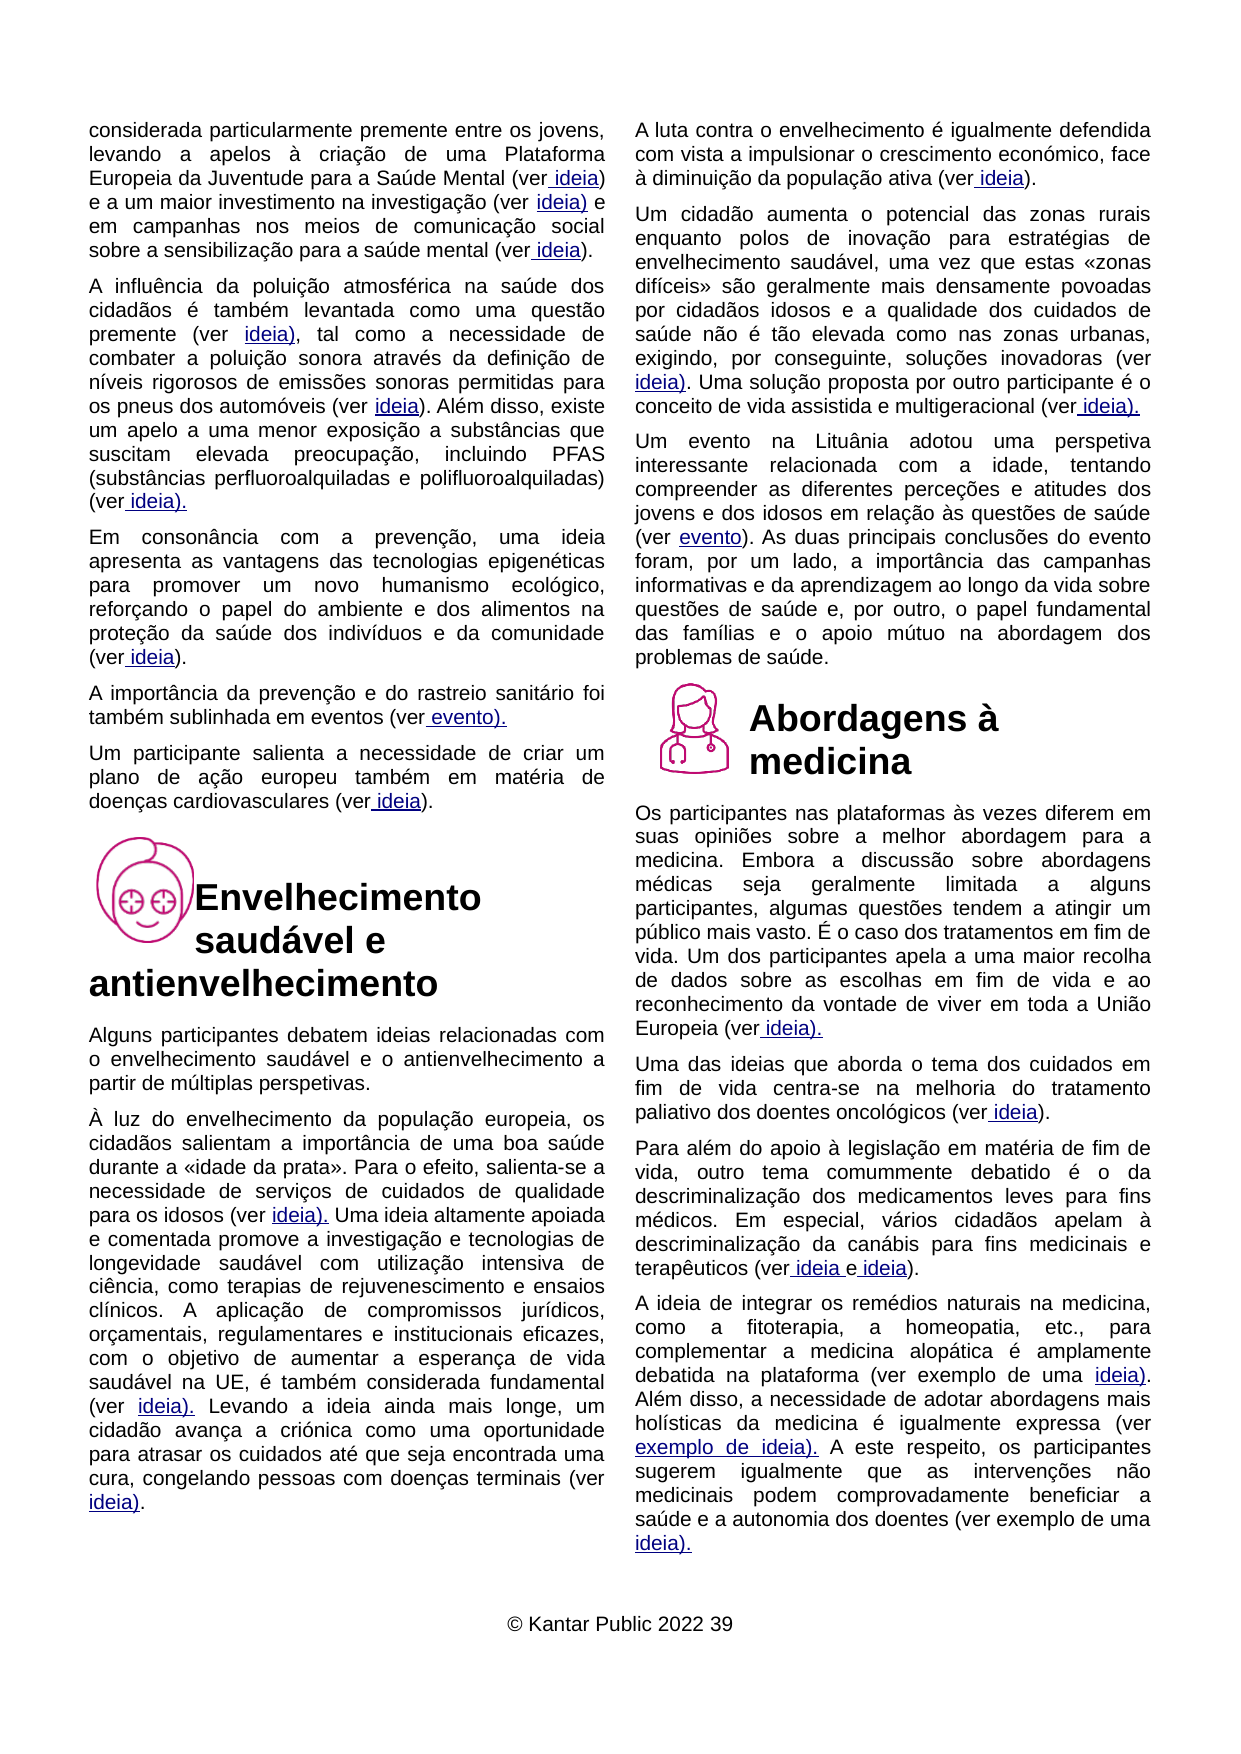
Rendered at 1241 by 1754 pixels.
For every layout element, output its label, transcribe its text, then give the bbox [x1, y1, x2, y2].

text A luta contra o envelhecimento é igualmente defendida com vista a impulsionar o crescimento económico, face à diminuição da população ativa (ver ideia). [635, 118, 1152, 190]
text A ideia de integrar os remédios naturais na medicina, como a fitoterapia, a homeopatia, etc., para complementar a medicina alopática é amplamente debatida na plataforma (ver exemplo de uma ideia). Além disso, a necessidade de adotar abordagens mais holísticas da medicina é igualmente expressa (ver exemplo de ideia). A este respeito, os participantes sugerem igualmente que as intervenções não medicinais podem comprovadamente beneficiar a saúde e a autonomia dos doentes (ver exemplo de uma ideia). [635, 1291, 1152, 1555]
text Um cidadão aumenta o potencial das zonas rurais enquanto polos de inovação para estratégias de envelhecimento saudável, uma vez que estas «zonas difíceis» são geralmente mais densamente povoadas por cidadãos idosos e a qualidade dos cuidados de saúde não é tão elevada como nas zonas urbanas, exigindo, por conseguinte, soluções inovadoras (ver ideia). Uma solução proposta por outro participante é o conceito de vida assistida e multigeracional (ver ideia). [635, 202, 1152, 417]
text Uma das ideias que aborda o tema dos cuidados em fim de vida centra-se na melhoria do tratamento paliativo dos doentes oncológicos (ver ideia). [635, 1052, 1152, 1124]
text Um evento na Lituânia adotou uma perspetiva interessante relacionada com a idade, tentando compreender as diferentes perceções e atitudes dos jovens e dos idosos em relação às questões de saúde (ver evento). As duas principais conclusões do evento foram, por um lado, a importância das campanhas informativas e da aprendizagem ao longo da vida sobre questões de saúde e, por outro, o papel fundamental das famílias e o apoio mútuo na abordagem dos problemas de saúde. [635, 429, 1152, 669]
text Em consonância com a prevenção, uma ideia apresenta as vantagens das tecnologias epigenéticas para promover um novo humanismo ecológico, reforçando o papel do ambiente e dos alimentos na proteção da saúde dos indivíduos e da comunidade (ver ideia). [88, 525, 605, 669]
picture [639, 674, 749, 784]
text Um participante salienta a necessidade de criar um plano de ação europeu também em matéria de doenças cardiovasculares (ver ideia). [88, 741, 605, 812]
picture [96, 837, 194, 943]
text Para além do apoio à legislação em matéria de fim de vida, outro tema comummente debatido é o da descriminalização dos medicamentos leves para fins médicos. Em especial, vários cidadãos apelam à descriminalização da canábis para fins medicinais e terapêuticos (ver ideia e ideia). [635, 1136, 1152, 1279]
subtitle Envelhecimento saudável e antienvelhecimento [88, 875, 605, 1004]
subtitle Abordagens à medicina [749, 696, 1152, 782]
text considerada particularmente premente entre os jovens, levando a apelos à criação de uma Plataforma Europeia da Juventude para a Saúde Mental (ver ideia) e a um maior investimento na investigação (ver ideia) e em campanhas nos meios de comunicação social sobre a sensibilização para a saúde mental (ver ideia). [88, 118, 605, 262]
text A importância da prevenção e do rastreio sanitário foi também sublinhada em eventos (ver evento). [88, 681, 605, 729]
text À luz do envelhecimento da população europeia, os cidadãos salientam a importância de uma boa saúde durante a «idade da prata». Para o efeito, salienta-se a necessidade de serviços de cuidados de qualidade para os idosos (ver ideia). Uma ideia altamente apoiada e comentada promove a investigação e tecnologias de longevidade saudável com utilização intensiva de ciência, como terapias de rejuvenescimento e ensaios clínicos. A aplicação de compromissos jurídicos, orçamentais, regulamentares e institucionais eficazes, com o objetivo de aumentar a esperança de vida saudável na UE, é também considerada fundamental (ver ideia). Levando a ideia ainda mais longe, um cidadão avança a criónica como uma oportunidade para atrasar os cuidados até que seja encontrada uma cura, congelando pessoas com doenças terminais (ver ideia). [88, 1107, 605, 1514]
text Alguns participantes debatem ideias relacionadas com o envelhecimento saudável e o antienvelhecimento a partir de múltiplas perspetivas. [88, 1023, 605, 1095]
text Os participantes nas plataformas às vezes diferem em suas opiniões sobre a melhor abordagem para a medicina. Embora a discussão sobre abordagens médicas seja geralmente limitada a alguns participantes, algumas questões tendem a atingir um público mais vasto. É o caso dos tratamentos em fim de vida. Um dos participantes apela a uma maior recolha de dados sobre as escolhas em fim de vida e ao reconhecimento da vontade de viver em toda a União Europeia (ver ideia). [635, 800, 1152, 1040]
text A influência da poluição atmosférica na saúde dos cidadãos é também levantada como uma questão premente (ver ideia), tal como a necessidade de combater a poluição sonora através da definição de níveis rigorosos de emissões sonoras permitidas para os pneus dos automóveis (ver ideia). Além disso, existe um apelo a uma menor exposição a substâncias que suscitam elevada preocupação, incluindo PFAS (substâncias perfluoroalquiladas e polifluoroalquiladas) (ver ideia). [88, 274, 605, 513]
